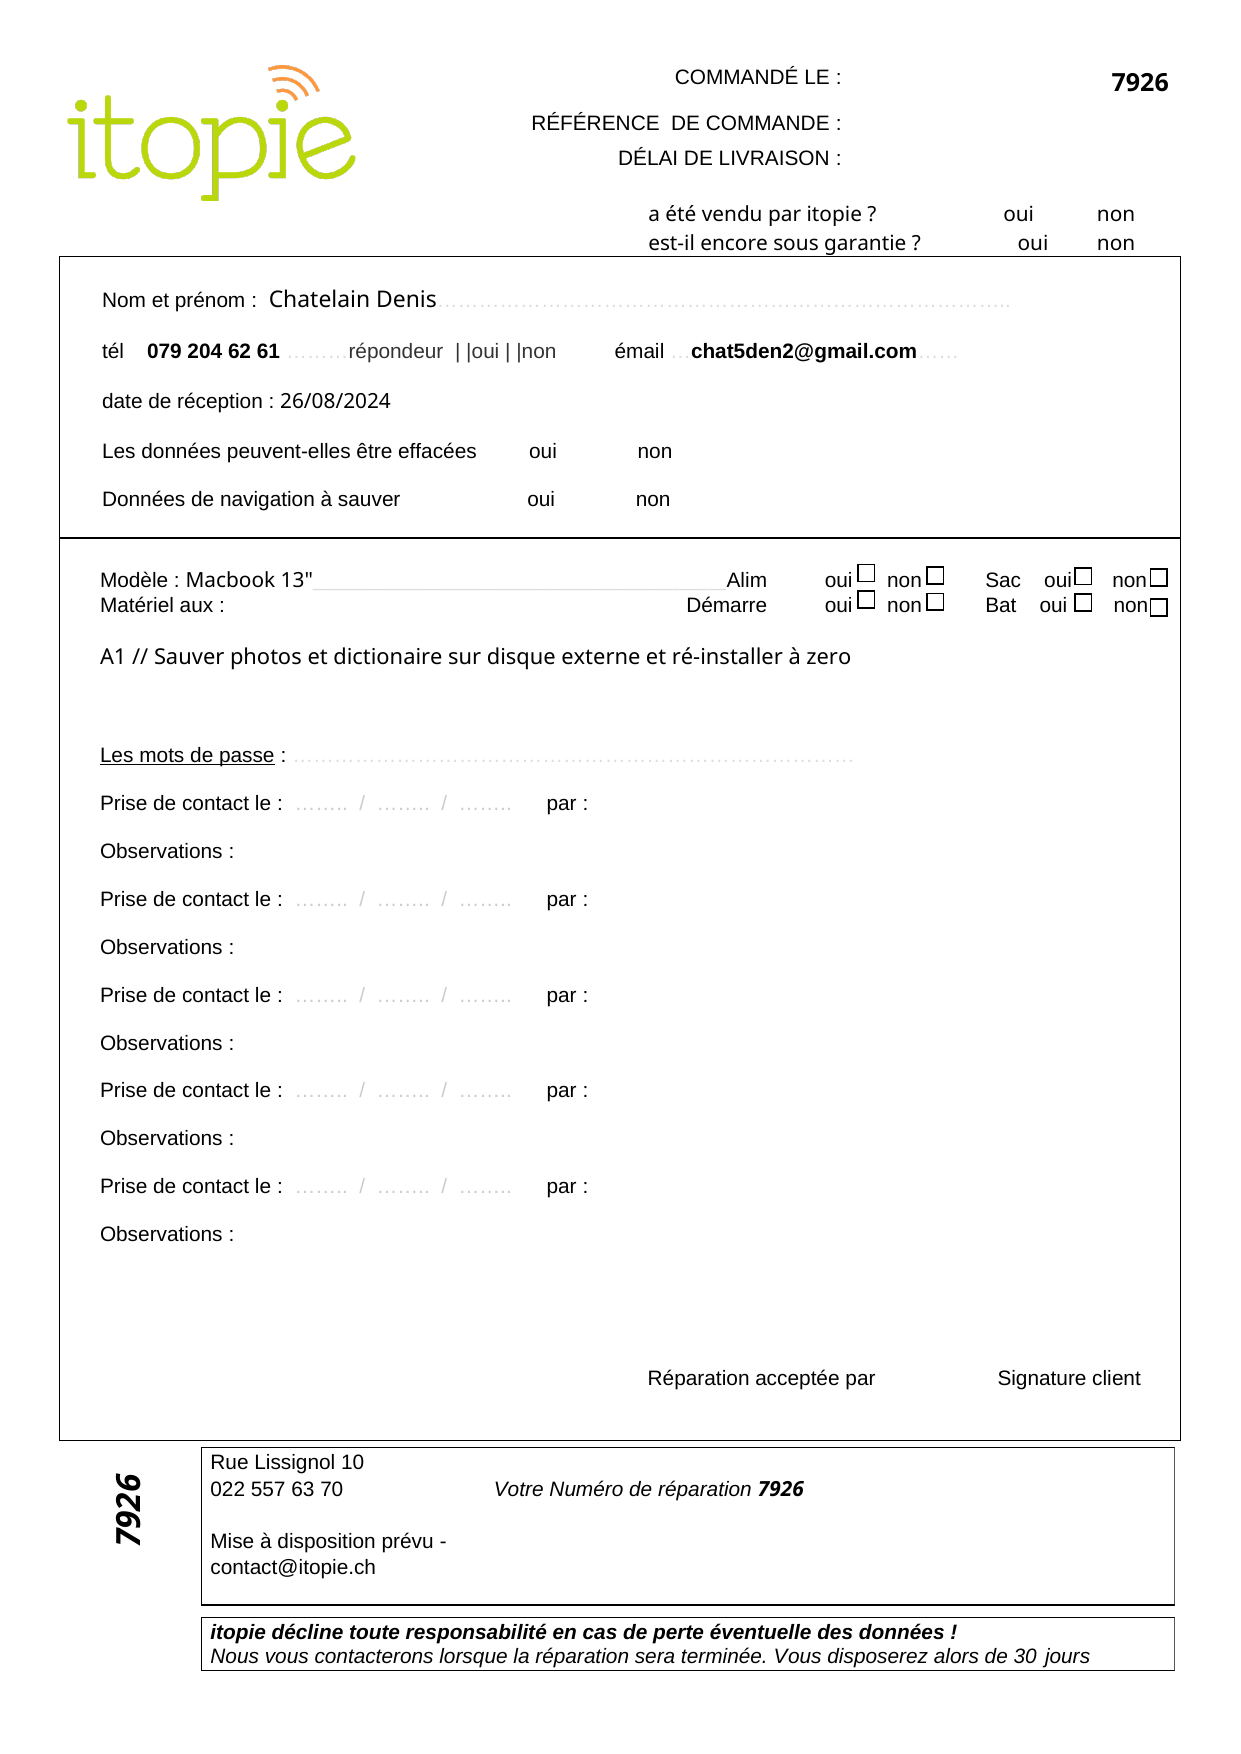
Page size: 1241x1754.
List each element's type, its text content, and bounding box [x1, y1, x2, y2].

table_cell itopie décline toute responsabilité en cas de perte éventuelle des données ! Nous vous contacterons lorsque la réparation sera terminée. Vous disposerez alors de 30 jours [195, 1611, 1180, 1677]
text Observations : [60, 836, 1180, 863]
text Matériel aux : Démarre oui non Bat oui non [60, 590, 1180, 617]
table_header 7926 [59, 1441, 195, 1677]
text Les données peuvent-elles être effacées oui non [60, 436, 1180, 463]
table_cell RÉFÉRENCE DE COMMANDE : [490, 105, 847, 140]
text Observations : [60, 1027, 1180, 1054]
text Les mots de passe : ……………………………………………………………………… [60, 740, 1180, 767]
text tél 079 204 62 61 ………répondeur | |oui | |non émail …chat5den2@gmail.com…… [60, 335, 1180, 362]
table_header COMMANDÉ LE : [490, 59, 847, 104]
text Modèle : Macbook 13" Alim oui non Sac oui non [60, 562, 856, 590]
text Observations : [60, 1219, 1180, 1246]
table_header Rue Lissignol 10 022 557 63 70 Votre Numéro de réparation 7926 Mise à disposition prévu - contact@itopie.ch [195, 1441, 1180, 1611]
table_cell [847, 140, 1180, 175]
table_cell [847, 105, 1180, 140]
text Prise de contact le : …….. / …….. / …….. par : [60, 1171, 1180, 1198]
text Prise de contact le : …….. / …….. / …….. par : [60, 788, 1180, 815]
text Modèle : Macbook 13" Alim oui non Sac oui non [948, 562, 1180, 590]
text Prise de contact le : …….. / …….. / …….. par : [60, 979, 1180, 1006]
text Prise de contact le : …….. / …….. / …….. par : [60, 1075, 1180, 1102]
text Modèle : Macbook 13" Alim oui non Sac oui non [879, 562, 925, 590]
text A1 // Sauver photos et dictionaire sur disque externe et ré-installer à zero [60, 638, 1180, 671]
text Données de navigation à sauver oui non [60, 484, 1180, 511]
picture [67, 65, 356, 201]
text a été vendu par itopie ? oui non [59, 199, 1181, 228]
text date de réception : 26/08/2024 [60, 383, 1180, 415]
text Observations : [60, 1123, 1180, 1150]
text Réparation acceptée par Signature client [60, 1363, 1180, 1390]
table_cell DÉLAI DE LIVRAISON : [490, 140, 847, 175]
text Observations : [60, 931, 1180, 958]
text Nom et prénom : Chatelain Denis……………………………………………………………………….. [60, 280, 1180, 314]
text est-il encore sous garantie ? oui non [59, 228, 1181, 256]
table_header 7926 [847, 59, 1180, 104]
text Prise de contact le : …….. / …….. / …….. par : [60, 883, 1180, 911]
